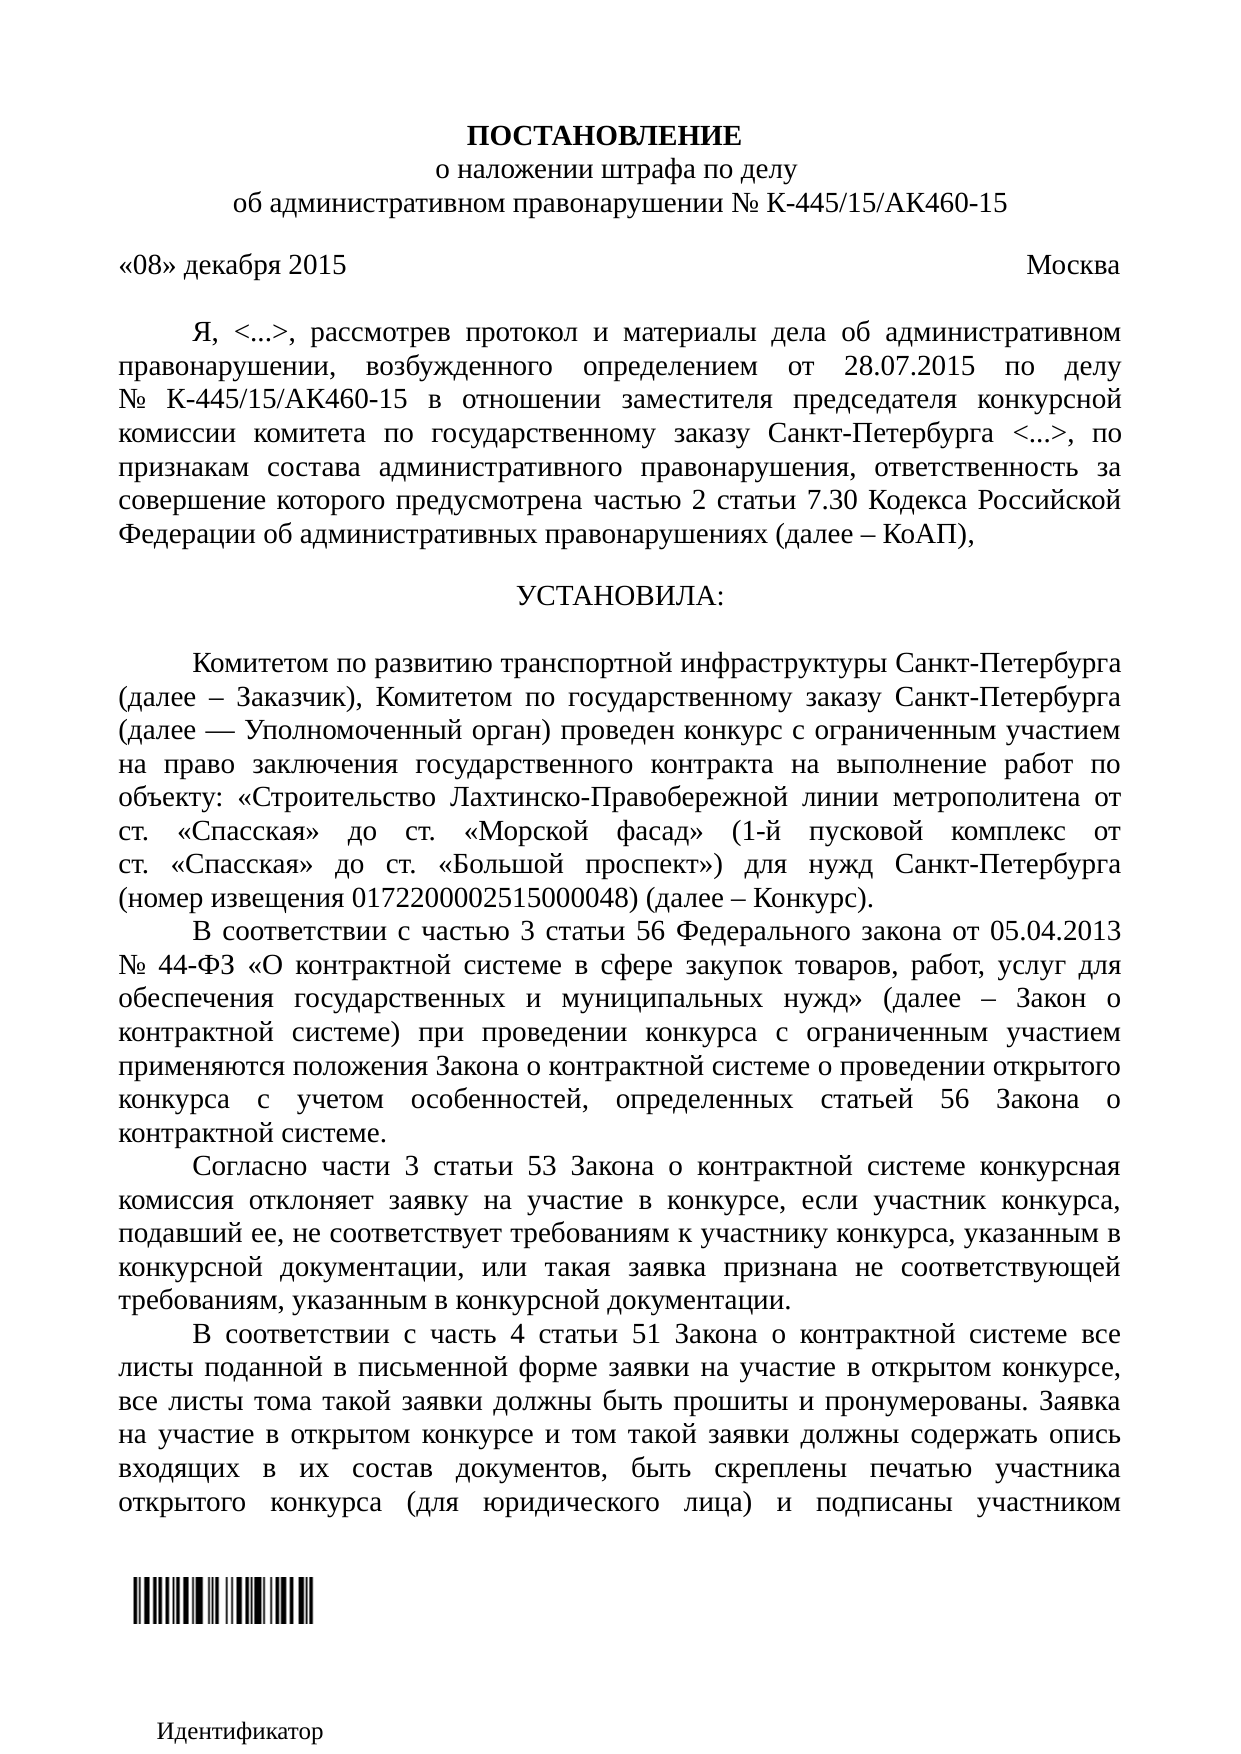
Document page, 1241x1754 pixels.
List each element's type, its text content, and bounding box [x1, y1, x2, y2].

text «08» декабря 2015 Москва [118, 247, 1122, 281]
text о наложении штрафа по делу [118, 152, 1122, 185]
text Комитетом по развитию транспортной инфраструктуры Санкт-Петербурга (далее – Заказчик), Комитетом по государственному заказу Санкт-Петербурга (далее — Уполномоченный орган) проведен конкурс с ограниченным участием на право заключения государственного контракта на выполнение работ по объекту: «Строительство Лахтинско-Правобережной линии метрополитена от ст. «Спасская» до ст. «Морской фасад» (1-й пусковой комплекс от ст. «Спасская» до ст. «Большой проспект») для нужд Санкт-Петербурга (номер извещения 0172200002515000048) (далее – Конкурс). [118, 645, 1122, 913]
text УСТАНОВИЛА: [118, 578, 1122, 612]
text В соответствии с часть 4 статьи 51 Закона о контрактной системе все листы поданной в письменной форме заявки на участие в открытом конкурсе, все листы тома такой заявки должны быть прошиты и пронумерованы. Заявка на участие в открытом конкурсе и том такой заявки должны содержать опись входящих в их состав документов, быть скреплены печатью участника открытого конкурса (для юридического лица) и подписаны участником [118, 1316, 1122, 1517]
picture [118, 1577, 331, 1624]
text об административном правонарушении № К-445/15/АК460-15 [118, 185, 1122, 219]
text ПОСТАНОВЛЕНИЕ [117, 118, 1078, 152]
text Я, <...>, рассмотрев протокол и материалы дела об административном правонарушении, возбужденного определением от 28.07.2015 по делу № К-445/15/АК460-15 в отношении заместителя председателя конкурсной комиссии комитета по государственному заказу Санкт-Петербурга <...>, по признакам состава административного правонарушения, ответственность за совершение которого предусмотрена частью 2 статьи 7.30 Кодекса Российской Федерации об административных правонарушениях (далее – КоАП), [118, 314, 1122, 549]
text В соответствии с частью 3 статьи 56 Федерального закона от 05.04.2013 № 44-ФЗ «О контрактной системе в сфере закупок товаров, работ, услуг для обеспечения государственных и муниципальных нужд» (далее – Закон о контрактной системе) при проведении конкурса с ограниченным участием применяются положения Закона о контрактной системе о проведении открытого конкурса с учетом особенностей, определенных статьей 56 Закона о контрактной системе. [118, 913, 1122, 1148]
text Согласно части 3 статьи 53 Закона о контрактной системе конкурсная комиссия отклоняет заявку на участие в конкурсе, если участник конкурса, подавший ее, не соответствует требованиям к участнику конкурса, указанным в конкурсной документации, или такая заявка признана не соответствующей требованиям, указанным в конкурсной документации. [118, 1148, 1122, 1316]
